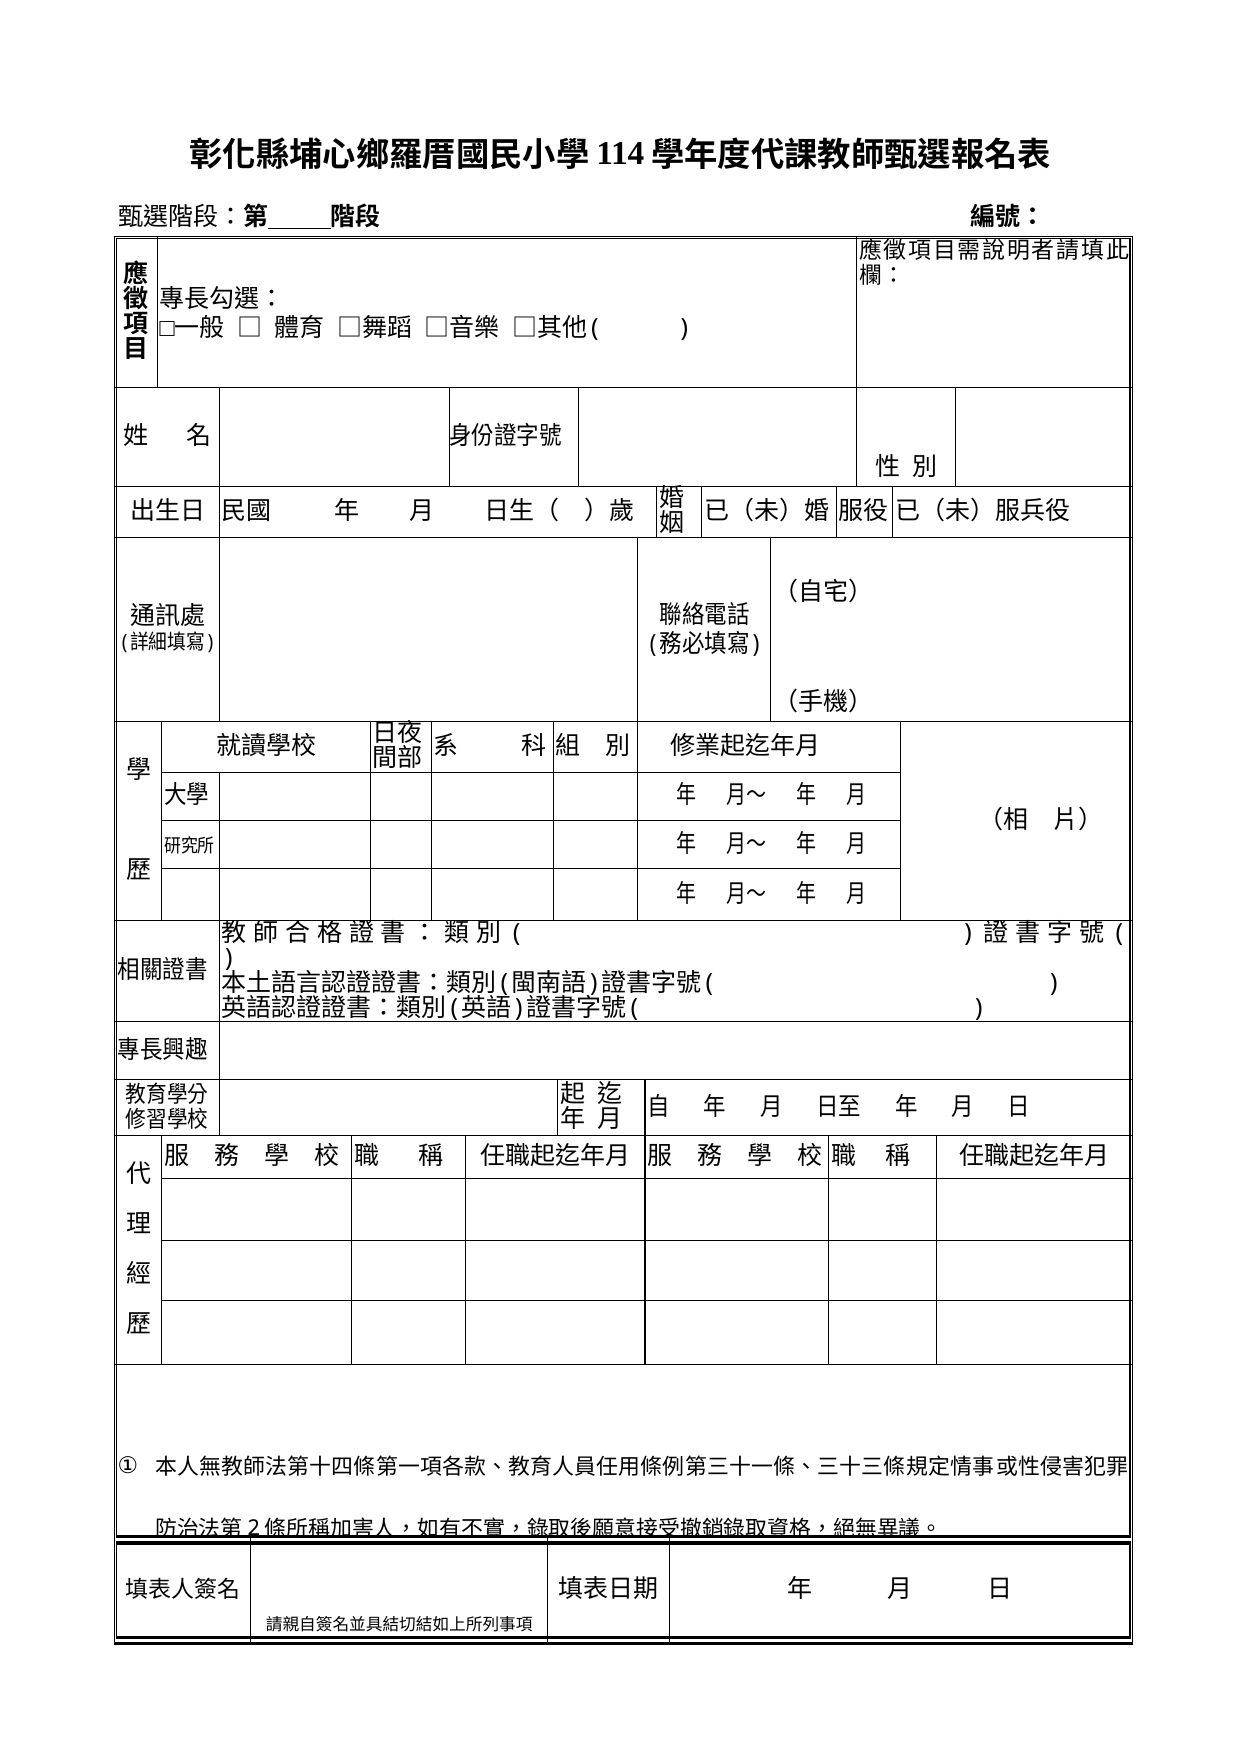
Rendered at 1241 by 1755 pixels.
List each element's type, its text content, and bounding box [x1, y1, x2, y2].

table_cell （自宅） （手機） [771, 538, 1129, 721]
table_cell [115, 1536, 250, 1541]
table_cell 年 月～ 年 月 [638, 821, 900, 868]
table_cell 聯絡電話 (務必填寫) [638, 538, 770, 721]
table_cell 專長興趣 [117, 1022, 219, 1079]
table_cell 系 科 [432, 722, 553, 772]
table_cell 姓 名 [117, 388, 219, 486]
table_cell 年 月～ 年 月 [638, 869, 900, 920]
table_cell [579, 388, 856, 486]
table_cell 民國 年 月 日生（ ）歲 [220, 487, 656, 537]
table_cell 本人無教師法第十四條第一項各款、教育人員任用條例第三十一條、三十三條規定情事或性侵害犯罪防治法第2條所稱加害人，如有不實，錄取後願意接受撤銷錄取資格，絕無異議。 本人報名繳交有關證件影本，與正本相符，如有不實，願負法律責任。 本人無「性侵害犯罪防治法」第2條所列犯罪情事，並同意貴校依內政部訂定「性侵害犯罪加害人登記報到查訪及查閱辦法」第14條規定，申請查閱本人有無性侵害犯罪登記檔案資料。 [117, 1365, 1129, 1535]
table_cell [937, 1241, 1129, 1299]
table_cell [162, 1179, 351, 1240]
table_cell [432, 821, 553, 868]
table_cell 已（未）服兵役 [893, 487, 1129, 537]
table_cell 婚 姻 [657, 487, 701, 537]
table_cell 性 別 [857, 388, 955, 486]
table_cell [371, 821, 431, 868]
table_cell 已（未）婚 [702, 487, 836, 537]
table_cell [371, 869, 431, 920]
table_cell 身份證字號 [450, 388, 578, 486]
table_cell [371, 773, 431, 820]
table_cell [466, 1301, 644, 1364]
table_cell [220, 538, 637, 721]
table_cell [466, 1241, 644, 1299]
table_cell 出生日 [117, 487, 219, 537]
table_cell 修業起迄年月 [638, 722, 900, 772]
table_cell 組 別 [554, 722, 637, 772]
table_cell [220, 869, 370, 920]
table_cell 就讀學校 [162, 722, 370, 772]
table_cell 服 務 學 校 [646, 1136, 828, 1178]
table_cell 請親自簽名並具結切結如上所列事項 [251, 1545, 547, 1636]
table_cell [220, 1080, 557, 1135]
table_cell [162, 869, 219, 920]
table_cell [220, 773, 370, 820]
table_cell [646, 1301, 828, 1364]
table_cell [352, 1301, 465, 1364]
table_cell 任職起迄年月 [937, 1136, 1129, 1178]
table_header 應徵項目需說明者請填此欄： [857, 239, 1129, 387]
table_cell 學 歷 [117, 722, 161, 920]
table_cell [937, 1179, 1129, 1240]
table_cell 大學 [162, 773, 219, 820]
table_cell [162, 1241, 351, 1299]
table_cell 教師合格證書：類別( )證書字號( ) 本土語言認證證書：類別(閩南語)證書字號( ) 英語認證證書：類別(英語)證書字號( ) [220, 921, 1129, 1021]
table_cell [162, 1301, 351, 1364]
table_cell 年 月～ 年 月 [638, 773, 900, 820]
table_cell [554, 773, 637, 820]
table_cell [829, 1301, 936, 1364]
table_cell 自 年 月 日至 年 月 日 [646, 1080, 1129, 1135]
table_cell 教育學分 修習學校 [117, 1080, 219, 1135]
table_cell [646, 1179, 828, 1240]
table_cell [432, 773, 553, 820]
table_cell 服 務 學 校 [162, 1136, 351, 1178]
table_cell [937, 1301, 1129, 1364]
table_header 專長勾選： □一般 □ 體育 □舞蹈 □音樂 □其他( ) [158, 239, 856, 387]
table_cell [352, 1179, 465, 1240]
table_cell 職 稱 [829, 1136, 936, 1178]
table_cell [220, 388, 449, 486]
table_cell 填表人簽名 [117, 1545, 250, 1636]
table_cell 職 稱 [352, 1136, 465, 1178]
table_cell 通訊處 (詳細填寫) [117, 538, 219, 721]
table_cell 年 月 日 [670, 1545, 1129, 1636]
table_header 應徵項目 [117, 239, 157, 387]
table_cell 相關證書 [117, 921, 219, 1021]
table_cell [554, 869, 637, 920]
table_cell 代 理 經 歷 [117, 1136, 161, 1364]
table_cell 日夜 間部 [371, 722, 431, 772]
table_cell [554, 821, 637, 868]
table_cell [956, 388, 1129, 486]
table_cell [220, 821, 370, 868]
table_cell 服役 [837, 487, 892, 537]
table_cell 研究所 [162, 821, 219, 868]
table_cell [829, 1241, 936, 1299]
table_cell [352, 1241, 465, 1299]
table_cell [466, 1179, 644, 1240]
text 甄選階段：第 階段 編號： [118, 173, 1122, 236]
table_cell [829, 1179, 936, 1240]
table_cell [220, 1022, 1129, 1079]
table_cell 任職起迄年月 [466, 1136, 644, 1178]
table_cell 起 迄 年 月 [558, 1080, 644, 1135]
table_cell （相 片） [901, 722, 1129, 920]
text 彰化縣埔心鄉羅厝國民小學114學年度代課教師甄選報名表 [118, 111, 1122, 173]
table_cell [432, 869, 553, 920]
table_cell 填表日期 [548, 1545, 669, 1636]
table_cell [646, 1241, 828, 1299]
